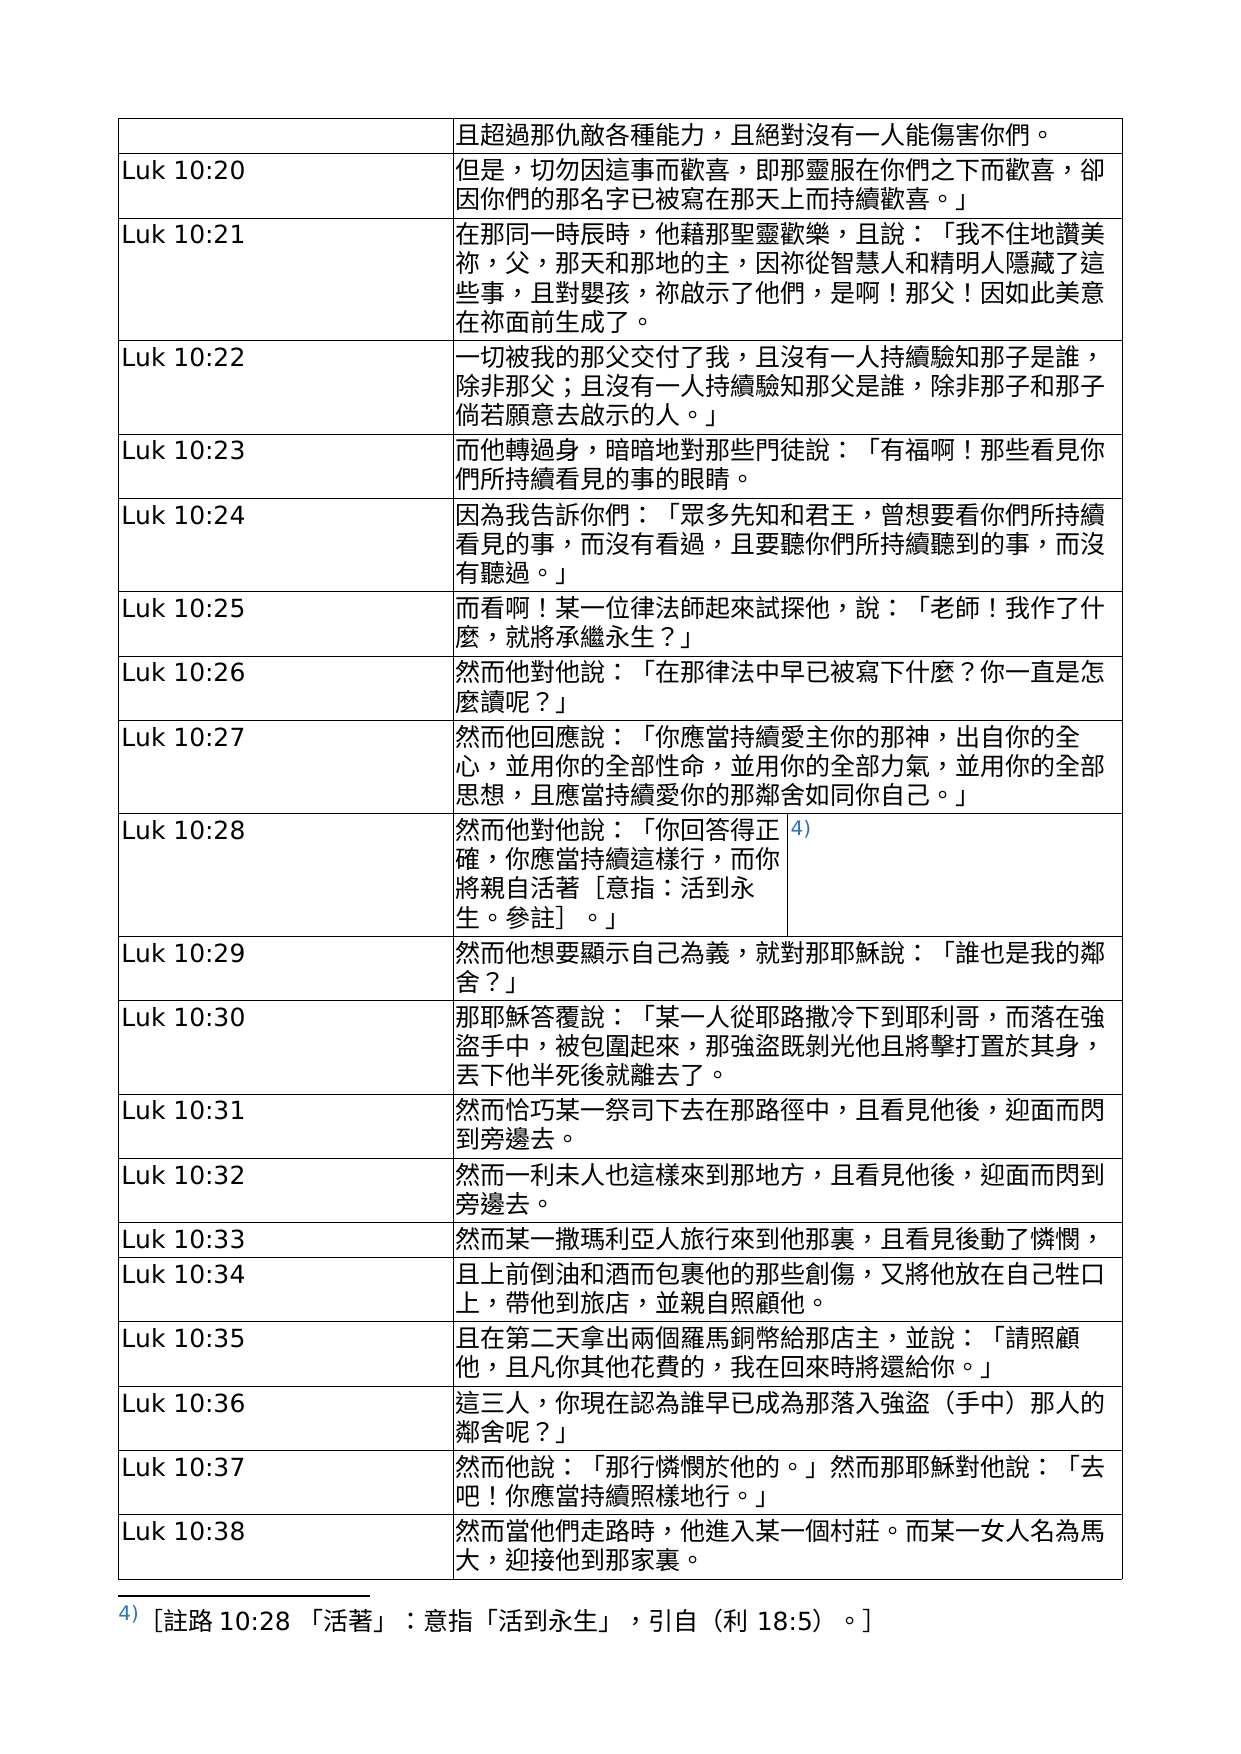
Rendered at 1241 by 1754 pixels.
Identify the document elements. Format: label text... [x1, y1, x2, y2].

table_cell 且在第二天拿出兩個羅馬銅幣給那店主，並說：「請照顧他，且凡你其他花費的，我在回來時將還給你。」 [454, 1322, 1122, 1386]
table_cell 因為我告訴你們：「眾多先知和君王，曾想要看你們所持續看見的事，而沒有看過，且要聽你們所持續聽到的事，而沒有聽過。」 [454, 499, 1122, 591]
table_cell Luk 10:24 [119, 499, 453, 591]
table_cell 一切被我的那父交付了我，且沒有一人持續驗知那子是誰，除非那父；且沒有一人持續驗知那父是誰，除非那子和那子倘若願意去啟示的人。」 [454, 341, 1122, 433]
table_cell 然而一利未人也這樣來到那地方，且看見他後，迎面而閃到旁邊去。 [454, 1159, 1122, 1222]
table_cell Luk 10:32 [119, 1159, 453, 1222]
table_cell Luk 10:29 [119, 937, 453, 1000]
table_cell 在那同一時辰時，他藉那聖靈歡樂，且說：「我不住地讚美祢，父，那天和那地的主，因祢從智慧人和精明人隱藏了這些事，且對嬰孩，祢啟示了他們，是啊！那父！因如此美意在祢面前生成了。 [454, 219, 1122, 340]
table_cell Luk 10:35 [119, 1322, 453, 1386]
table_cell Luk 10:33 [119, 1223, 453, 1257]
table_cell Luk 10:23 [119, 435, 453, 498]
table_cell 然而他說：「那行憐憫於他的。」然而那耶穌對他說：「去吧！你應當持續照樣地行。」 [454, 1451, 1122, 1514]
table_cell 而看啊！某一位律法師起來試探他，說：「老師！我作了什麼，就將承繼永生？」 [454, 592, 1122, 656]
table_cell 那耶穌答覆說：「某一人從耶路撒冷下到耶利哥，而落在強盜手中，被包圍起來，那強盜既剝光他且將擊打置於其身，丟下他半死後就離去了。 [454, 1001, 1122, 1093]
table_cell Luk 10:37 [119, 1451, 453, 1514]
table_cell Luk 10:27 [119, 721, 453, 813]
table_cell 然而他對他說：「你回答得正確，你應當持續這樣行，而你將親自活著［意指：活到永生。參註］。」 [454, 814, 787, 936]
table_cell Luk 10:21 [119, 219, 453, 340]
table_cell [119, 119, 453, 153]
table_cell 然而恰巧某一祭司下去在那路徑中，且看見他後，迎面而閃到旁邊去。 [454, 1095, 1122, 1158]
table_cell 然而當他們走路時，他進入某一個村莊。而某一女人名為馬大，迎接他到那家裏。 [454, 1515, 1122, 1578]
table_cell Luk 10:26 [119, 657, 453, 720]
table_cell Luk 10:25 [119, 592, 453, 656]
table_cell 但是，切勿因這事而歡喜，即那靈服在你們之下而歡喜，卻因你們的那名字已被寫在那天上而持續歡喜。」 [454, 154, 1122, 217]
table_cell Luk 10:20 [119, 154, 453, 217]
table_cell Luk 10:28 [119, 814, 453, 936]
table_cell 然而某一撒瑪利亞人旅行來到他那裏，且看見後動了憐憫， [454, 1223, 1122, 1257]
table_cell 且超過那仇敵各種能力，且絕對沒有一人能傷害你們。 [454, 119, 1122, 153]
table_cell 這三人，你現在認為誰早已成為那落入強盜（手中）那人的鄰舍呢？」 [454, 1387, 1122, 1450]
table_cell Luk 10:31 [119, 1095, 453, 1158]
table_cell Luk 10:34 [119, 1258, 453, 1321]
table_cell Luk 10:38 [119, 1515, 453, 1578]
table_cell Luk 10:22 [119, 341, 453, 433]
table_cell 然而他對他說：「在那律法中早已被寫下什麼？你一直是怎麼讀呢？」 [454, 657, 1122, 720]
table_cell [788, 814, 1122, 936]
table_cell Luk 10:36 [119, 1387, 453, 1450]
table_cell 而他轉過身，暗暗地對那些門徒說：「有福啊！那些看見你們所持續看見的事的眼睛。 [454, 435, 1122, 498]
table_cell 且上前倒油和酒而包裹他的那些創傷，又將他放在自己牲口上，帶他到旅店，並親自照顧他。 [454, 1258, 1122, 1321]
table_cell Luk 10:30 [119, 1001, 453, 1093]
table_cell 然而他想要顯示自己為義，就對那耶穌說：「誰也是我的鄰舍？」 [454, 937, 1122, 1000]
table_cell 然而他回應說：「你應當持續愛主你的那神，出自你的全心，並用你的全部性命，並用你的全部力氣，並用你的全部思想，且應當持續愛你的那鄰舍如同你自己。」 [454, 721, 1122, 813]
